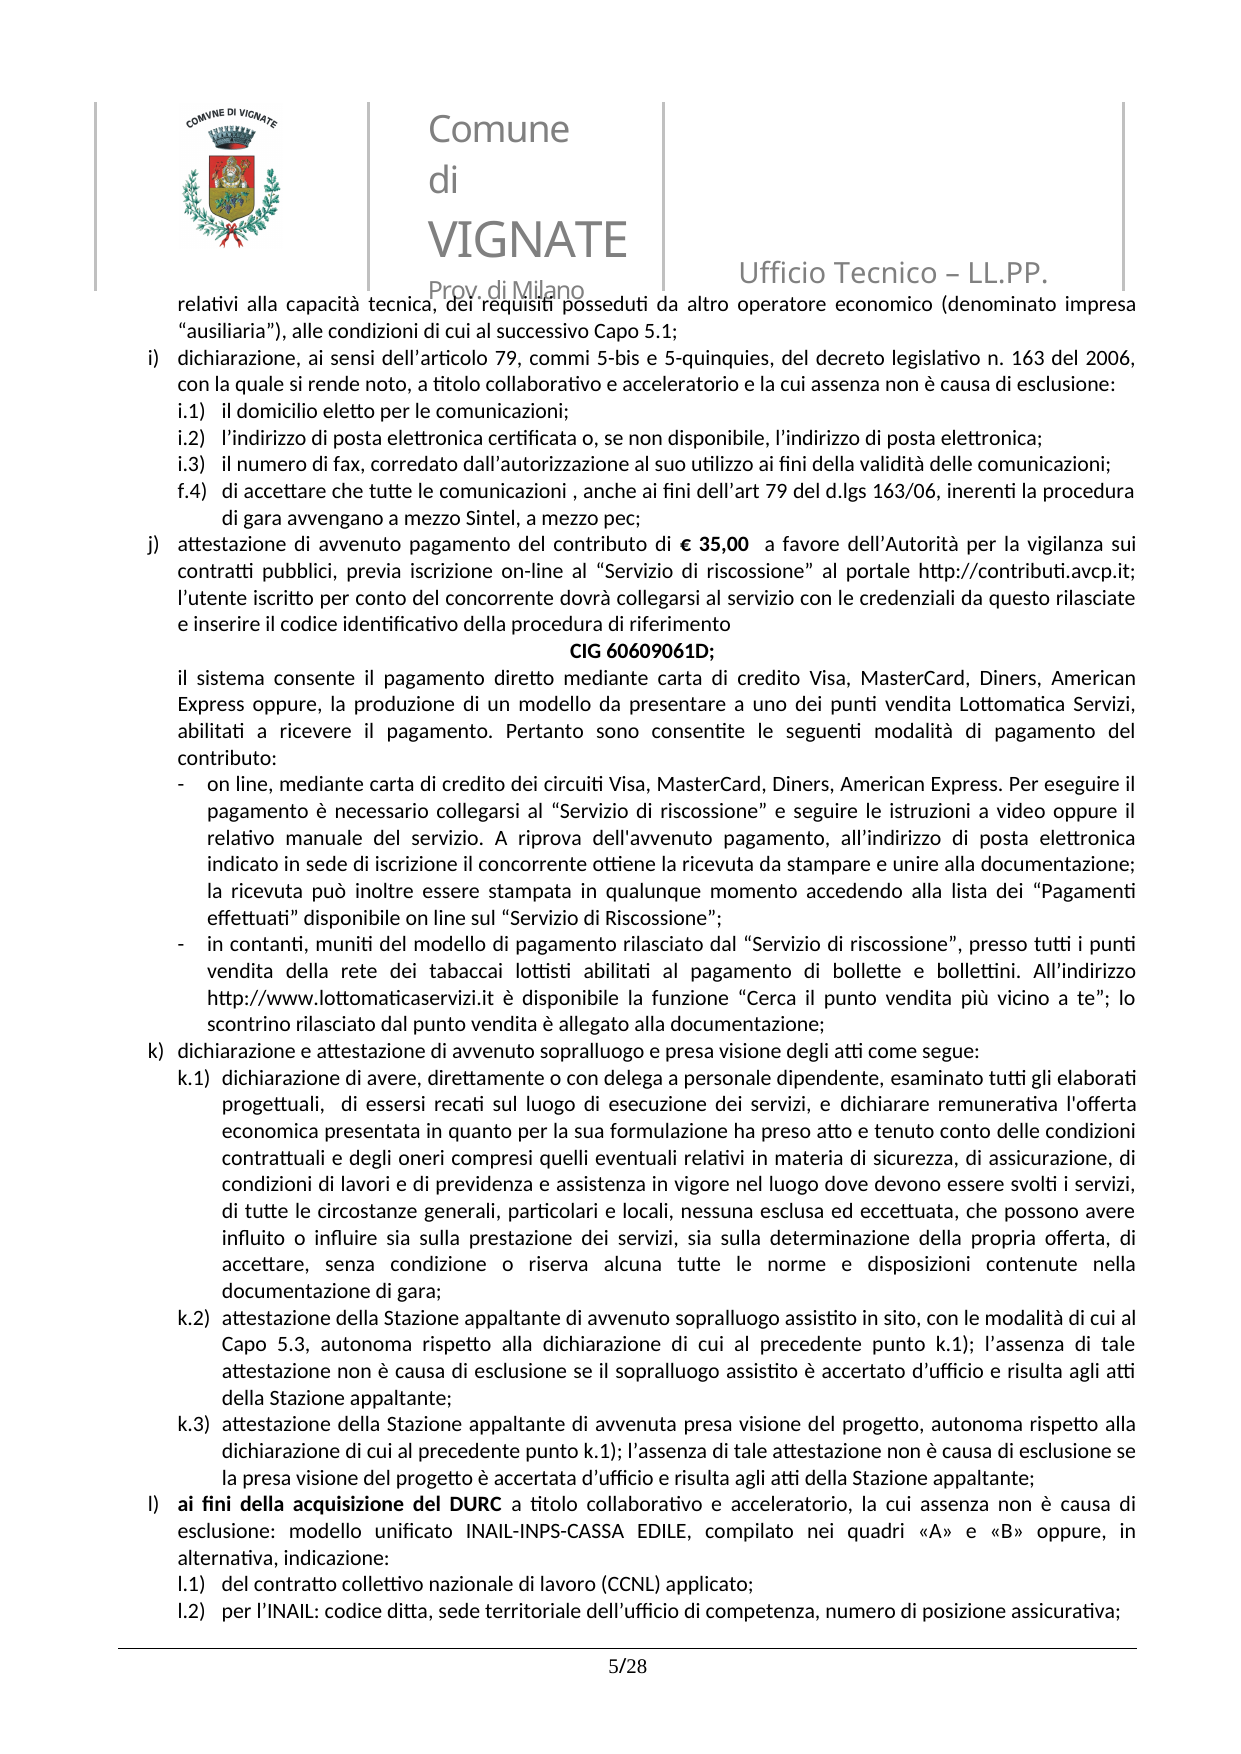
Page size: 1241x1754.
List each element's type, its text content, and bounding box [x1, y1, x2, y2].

text k.1) dichiarazione di avere, direttamente o con delega a personale dipendente, esaminato tutti gli elaborati progettuali, di essersi recati sul luogo di esecuzione dei servizi, e dichiarare remunerativa l'offerta economica presentata in quanto per la sua formulazione ha preso atto e tenuto conto delle condizioni contrattuali e degli oneri compresi quelli eventuali relativi in materia di sicurezza, di assicurazione, di condizioni di lavori e di previdenza e assistenza in vigore nel luogo dove devono essere svolti i servizi, di tutte le circostanze generali, particolari e locali, nessuna esclusa ed eccettuata, che possono avere influito o influire sia sulla prestazione dei servizi, sia sulla determinazione della propria offerta, di accettare, senza condizione o riserva alcuna tutte le norme e disposizioni contenute nella documentazione di gara; [177, 1064, 1137, 1304]
text f.4) di accettare che tutte le comunicazioni , anche ai fini dell’art 79 del d.lgs 163/06, inerenti la procedura di gara avvengano a mezzo Sintel, a mezzo pec; [177, 477, 1137, 531]
text j) attestazione di avvenuto pagamento del contributo di € 35,00 a favore dell’Autorità per la vigilanza sui contratti pubblici, previa iscrizione on-line al “Servizio di riscossione” al portale http://contributi.avcp.it; l’utente iscritto per conto del concorrente dovrà collegarsi al servizio con le credenziali da questo rilasciate e inserire il codice identificativo della procedura di riferimento [148, 531, 1137, 637]
text - in contanti, muniti del modello di pagamento rilasciato dal “Servizio di riscossione”, presso tutti i punti vendita della rete dei tabaccai lottisti abilitati al pagamento di bollette e bollettini. All’indirizzo http://www.lottomaticaservizi.it è disponibile la funzione “Cerca il punto vendita più vicino a te”; lo scontrino rilasciato dal punto vendita è allegato alla documentazione; [177, 931, 1137, 1037]
text - on line, mediante carta di credito dei circuiti Visa, MasterCard, Diners, American Express. Per eseguire il pagamento è necessario collegarsi al “Servizio di riscossione” e seguire le istruzioni a video oppure il relativo manuale del servizio. A riprova dell'avvenuto pagamento, all’indirizzo di posta elettronica indicato in sede di iscrizione il concorrente ottiene la ricevuta da stampare e unire alla documentazione; la ricevuta può inoltre essere stampata in qualunque momento accedendo alla lista dei “Pagamenti effettuati” disponibile on line sul “Servizio di Riscossione”; [177, 771, 1137, 931]
text k) dichiarazione e attestazione di avvenuto sopralluogo e presa visione degli atti come segue: [148, 1037, 1137, 1064]
text l.1) del contratto collettivo nazionale di lavoro (CCNL) applicato; [177, 1571, 1137, 1597]
text l) ai fini della acquisizione del DURC a titolo collaborativo e acceleratorio, la cui assenza non è causa di esclusione: modello unificato INAIL-INPS-CASSA EDILE, compilato nei quadri «A» e «B» oppure, in alternativa, indicazione: [148, 1491, 1137, 1571]
text i.1) il domicilio eletto per le comunicazioni; [177, 397, 1137, 424]
text k.2) attestazione della Stazione appaltante di avvenuto sopralluogo assistito in sito, con le modalità di cui al Capo 5.3, autonoma rispetto alla dichiarazione di cui al precedente punto k.1); l’assenza di tale attestazione non è causa di esclusione se il sopralluogo assistito è accertato d’ufficio e risulta agli atti della Stazione appaltante; [177, 1304, 1137, 1411]
text CIG 60609061D; [148, 637, 1137, 664]
text i.3) il numero di fax, corredato dall’autorizzazione al suo utilizzo ai fini della validità delle comunicazioni; [177, 451, 1137, 477]
text k.3) attestazione della Stazione appaltante di avvenuta presa visione del progetto, autonoma rispetto alla dichiarazione di cui al precedente punto k.1); l’assenza di tale attestazione non è causa di esclusione se la presa visione del progetto è accertata d’ufficio e risulta agli atti della Stazione appaltante; [177, 1411, 1137, 1491]
text il sistema consente il pagamento diretto mediante carta di credito Visa, MasterCard, Diners, American Express oppure, la produzione di un modello da presentare a uno dei punti vendita Lottomatica Servizi, abilitati a ricevere il pagamento. Pertanto sono consentite le seguenti modalità di pagamento del contributo: [148, 664, 1137, 771]
text i.2) l’indirizzo di posta elettronica certificata o, se non disponibile, l’indirizzo di posta elettronica; [177, 424, 1137, 451]
text i) dichiarazione, ai sensi dell’articolo 79, commi 5-bis e 5-quinquies, del decreto legislativo n. 163 del 2006, con la quale si rende noto, a titolo collaborativo e acceleratorio e la cui assenza non è causa di esclusione: [148, 344, 1137, 397]
text h) limitatamente ai concorrenti che ricorrono all’avvalimento: ai sensi e per gli effetti dell’articolo 49 del decreto legislativo n. 163 del 2006, il concorrente può avvalersi, per determinati requisiti di ordine speciale relativi alla capacità tecnica, dei requisiti posseduti da altro operatore economico (denominato impresa “ausiliaria”), alle condizioni di cui al successivo Capo 5.1; [148, 291, 1137, 344]
text l.2) per l’INAIL: codice ditta, sede territoriale dell’ufficio di competenza, numero di posizione assicurativa; [177, 1597, 1137, 1624]
